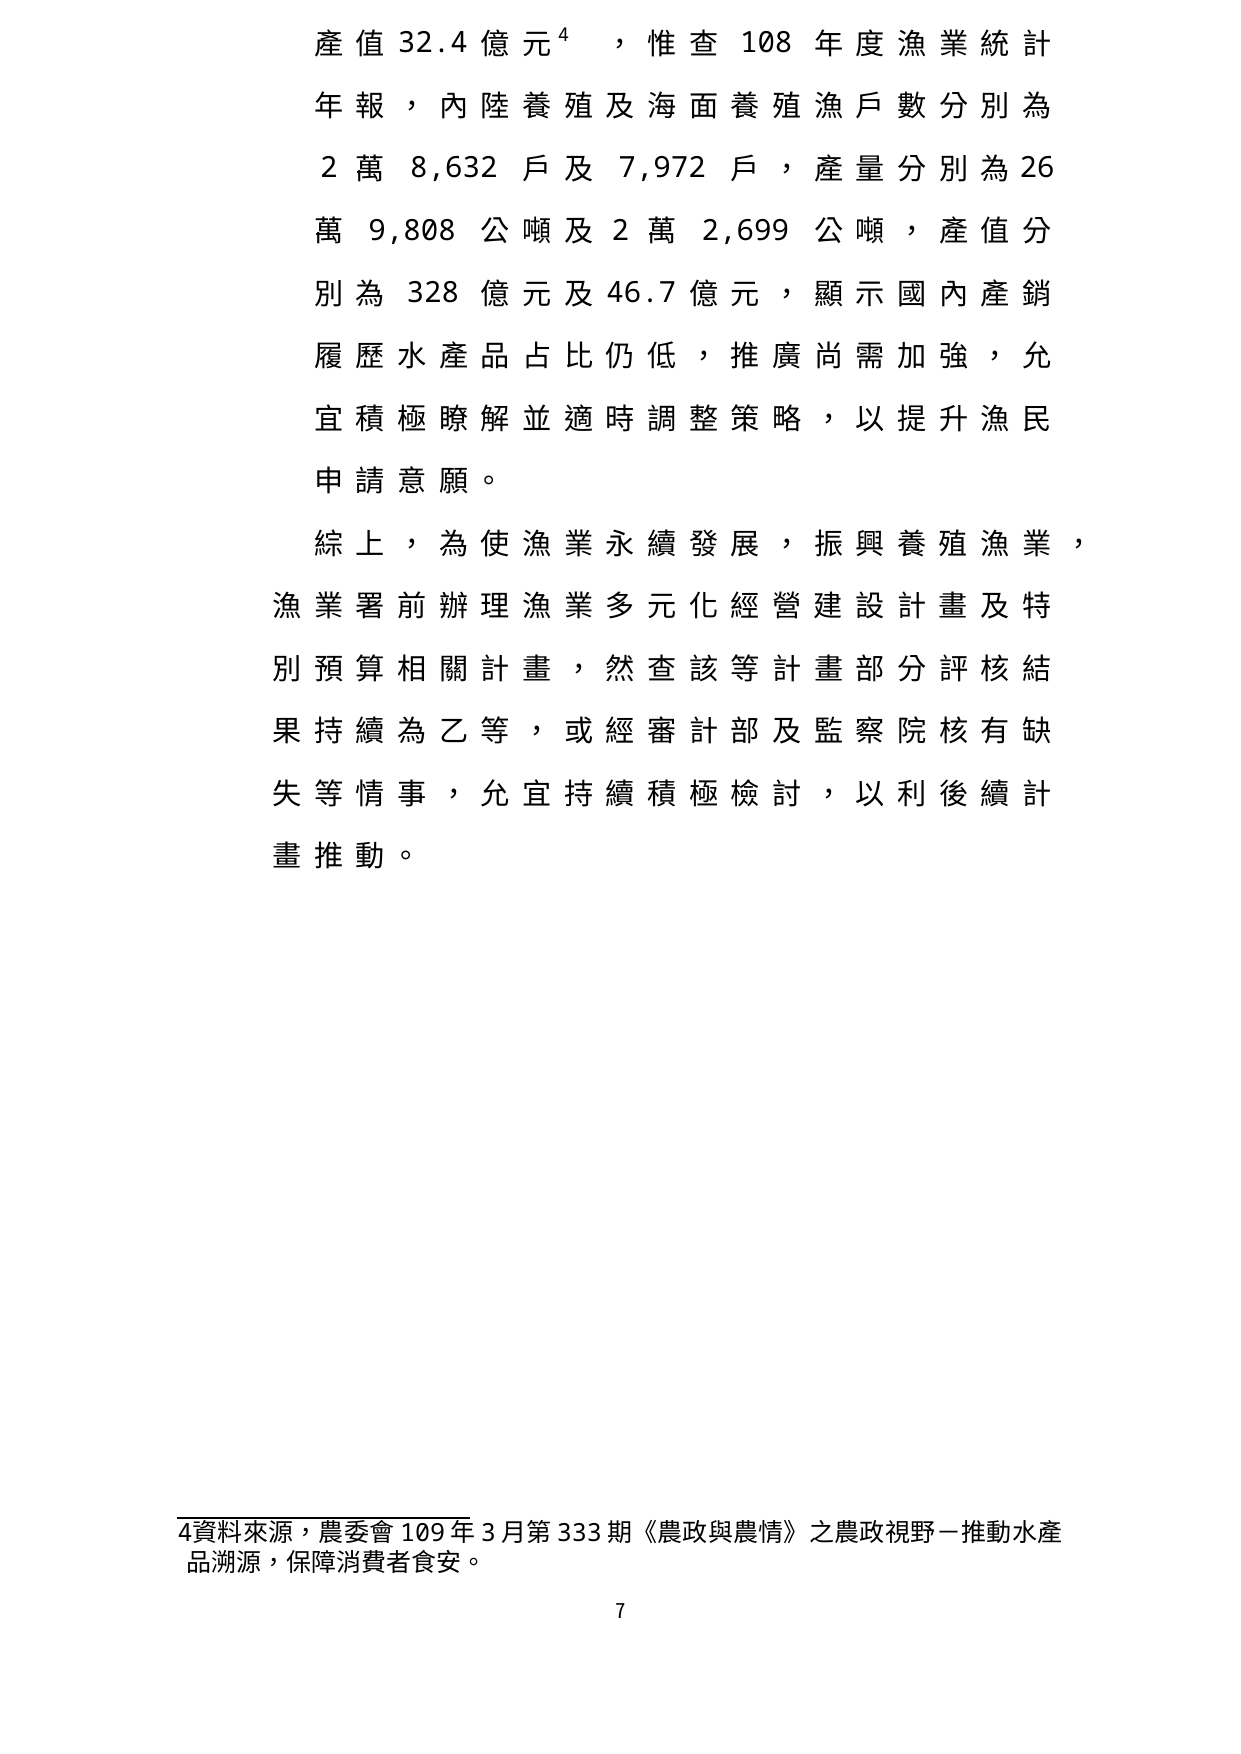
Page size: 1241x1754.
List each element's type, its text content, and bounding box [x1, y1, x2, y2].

text 綜上，為使漁業永續發展，振興養殖漁業，漁業署前辦理漁業多元化經營建設計畫及特別預算相關計畫，然查該等計畫部分評核結果持續為乙等，或經審計部及監察院核有缺失等情事，允宜持續積極檢討，以利後續計畫推動。 [242, 500, 1058, 875]
text 資料來源，農委會109年3月第333期《農政與農情》之農政視野－推動水產品溯源，保障消費者食安。 [177, 1518, 1063, 1577]
text 是以，漁業署過去雖長期投入經費改善養殖漁業抽取地下水及排水等工程，然仍有部分事項容有改進空間；又該署自105年度起推動臺灣水產品生產追溯制度，截至108年底，通過臺灣水產品生產追溯制度戶數僅1,030戶，產量為3萬900公噸，產值32.4億元，惟查108年度漁業統計年報，內陸養殖及海面養殖漁戶數分別為2萬8,632戶及7,972戶，產量分別為26萬9,808公噸及2萬2,699公噸，產值分別為328億元及46.7億元，顯示國內產銷履歷水產品占比仍低，推廣尚需加強，允宜積極瞭解並適時調整策略，以提升漁民申請意願。 [271, 0, 1058, 500]
